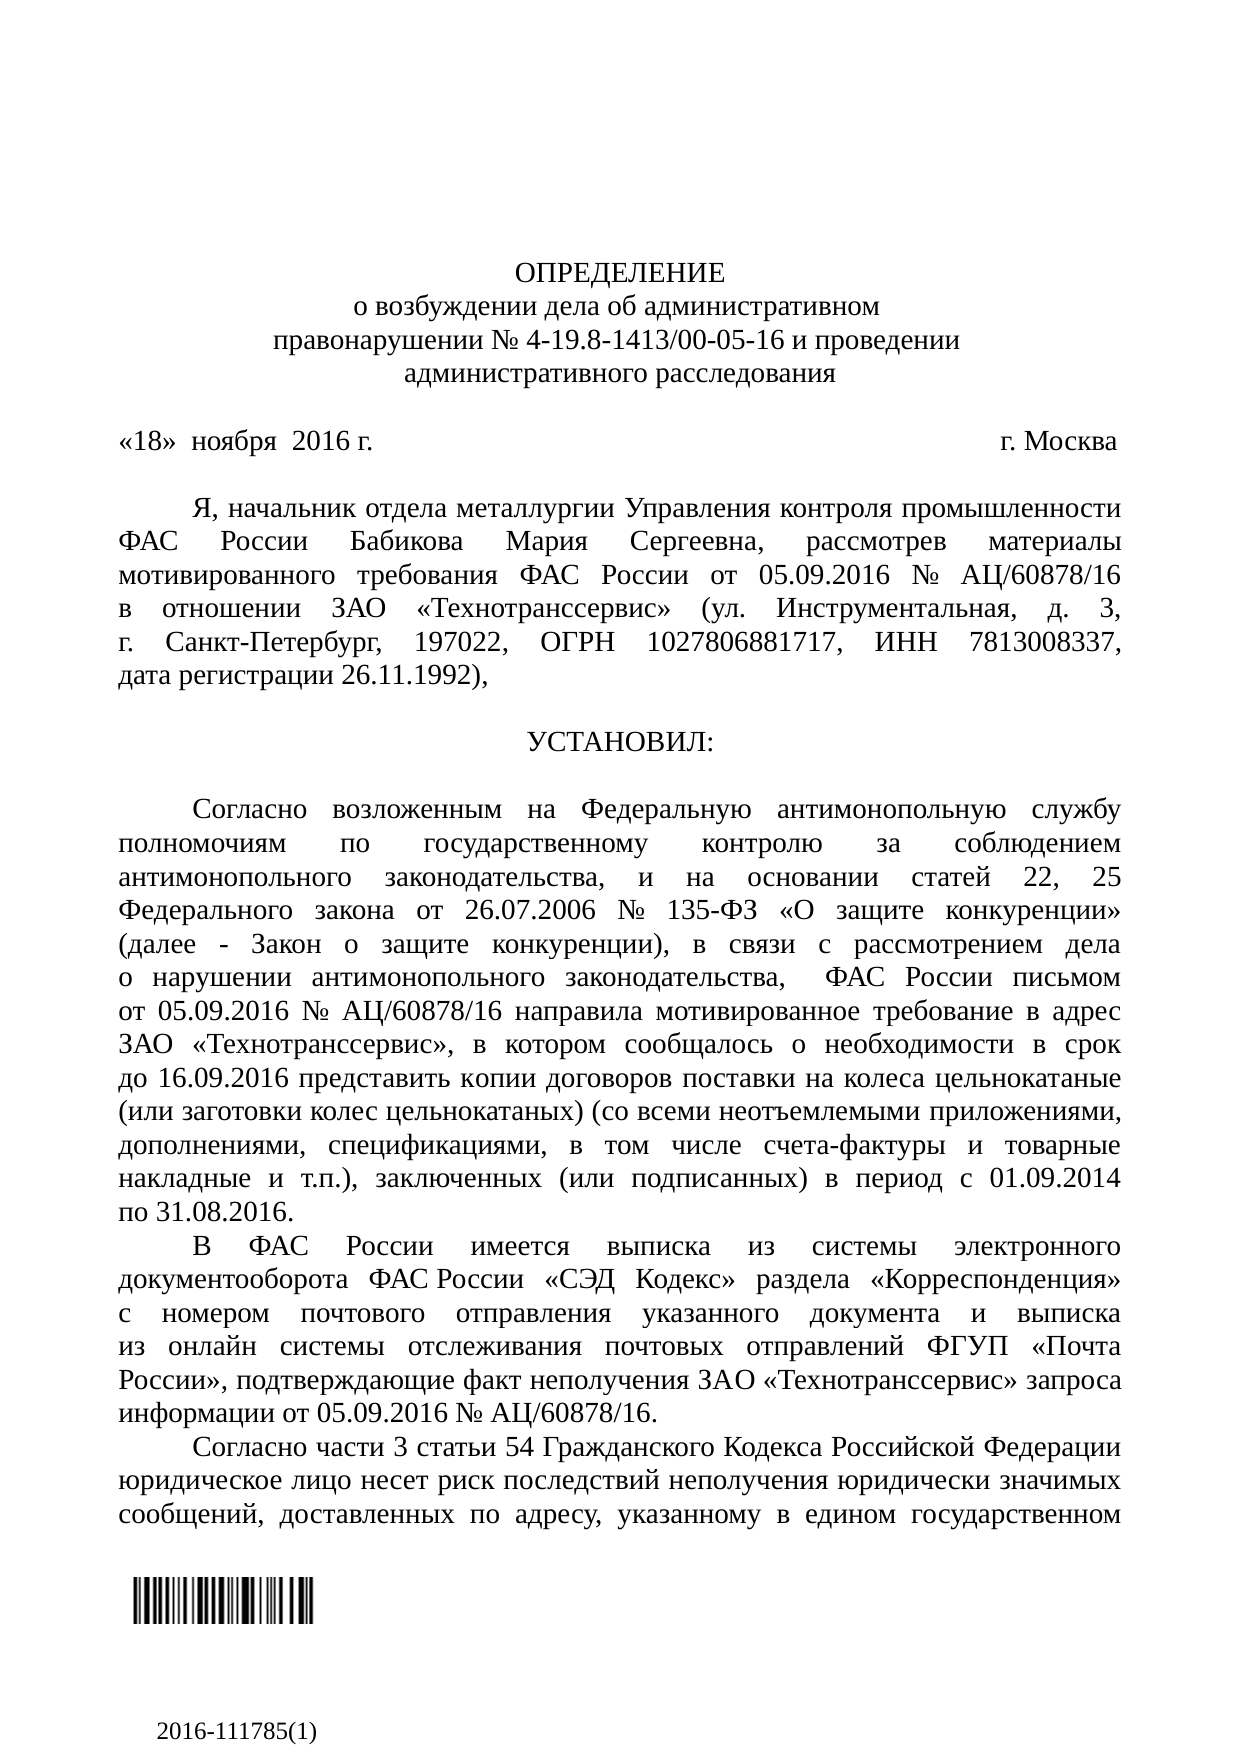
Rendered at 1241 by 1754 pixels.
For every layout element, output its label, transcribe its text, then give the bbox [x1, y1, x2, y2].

text В ФАС России имеется выписка из системы электронного документооборота ФАС России «СЭД Кодекс» раздела «Корреспонденция» с номером почтового отправления указанного документа и выписка из онлайн системы отслеживания почтовых отправлений ФГУП «Почта России», подтверждающие факт неполучения ЗАО «Технотранссервис» запроса информации от 05.09.2016 № АЦ/60878/16. [118, 1228, 1122, 1429]
text о возбуждении дела об административном [118, 288, 1122, 322]
text ОПРЕДЕЛЕНИЕ [118, 255, 1122, 288]
text административного расследования [118, 356, 1122, 389]
text правонарушении № 4-19.8-1413/00-05-16 и проведении [118, 322, 1122, 356]
text УСТАНОВИЛ: [118, 724, 1122, 758]
text «18» ноября 2016 г. г. Москва [118, 423, 1122, 456]
text Согласно части 3 статьи 54 Гражданского Кодекса Российской Федерации юридическое лицо несет риск последствий неполучения юридически значимых сообщений, доставленных по адресу, указанному в едином государственном [118, 1429, 1122, 1529]
picture [118, 1577, 331, 1624]
text Я, начальник отдела металлургии Управления контроля промышленности ФАС России Бабикова Мария Сергеевна, рассмотрев материалы мотивированного требования ФАС России от 05.09.2016 № АЦ/60878/16 в отношении ЗАО «Технотранссервис» (ул. Инструментальная, д. 3, г. Санкт-Петербург, 197022, ОГРН 1027806881717, ИНН 7813008337, дата регистрации 26.11.1992), [118, 490, 1122, 691]
table_header [688, 176, 1123, 221]
text Согласно возложенным на Федеральную антимонопольную службу полномочиям по государственному контролю за соблюдением антимонопольного законодательства, и на основании статей 22, 25 Федерального закона от 26.07.2006 № 135-ФЗ «О защите конкуренции» (далее - Закон о защите конкуренции), в связи с рассмотрением дела о нарушении антимонопольного законодательства, ФАС России письмом от 05.09.2016 № АЦ/60878/16 направила мотивированное требование в адрес ЗАО «Технотранссервис», в котором сообщалось о необходимости в срок до 16.09.2016 представить копии договоров поставки на колеса цельнокатаные (или заготовки колес цельнокатаных) (со всеми неотъемлемыми приложениями, дополнениями, спецификациями, в том числе счета-фактуры и товарные накладные и т.п.), заключенных (или подписанных) в период с 01.09.2014 по 31.08.2016. [118, 792, 1122, 1228]
